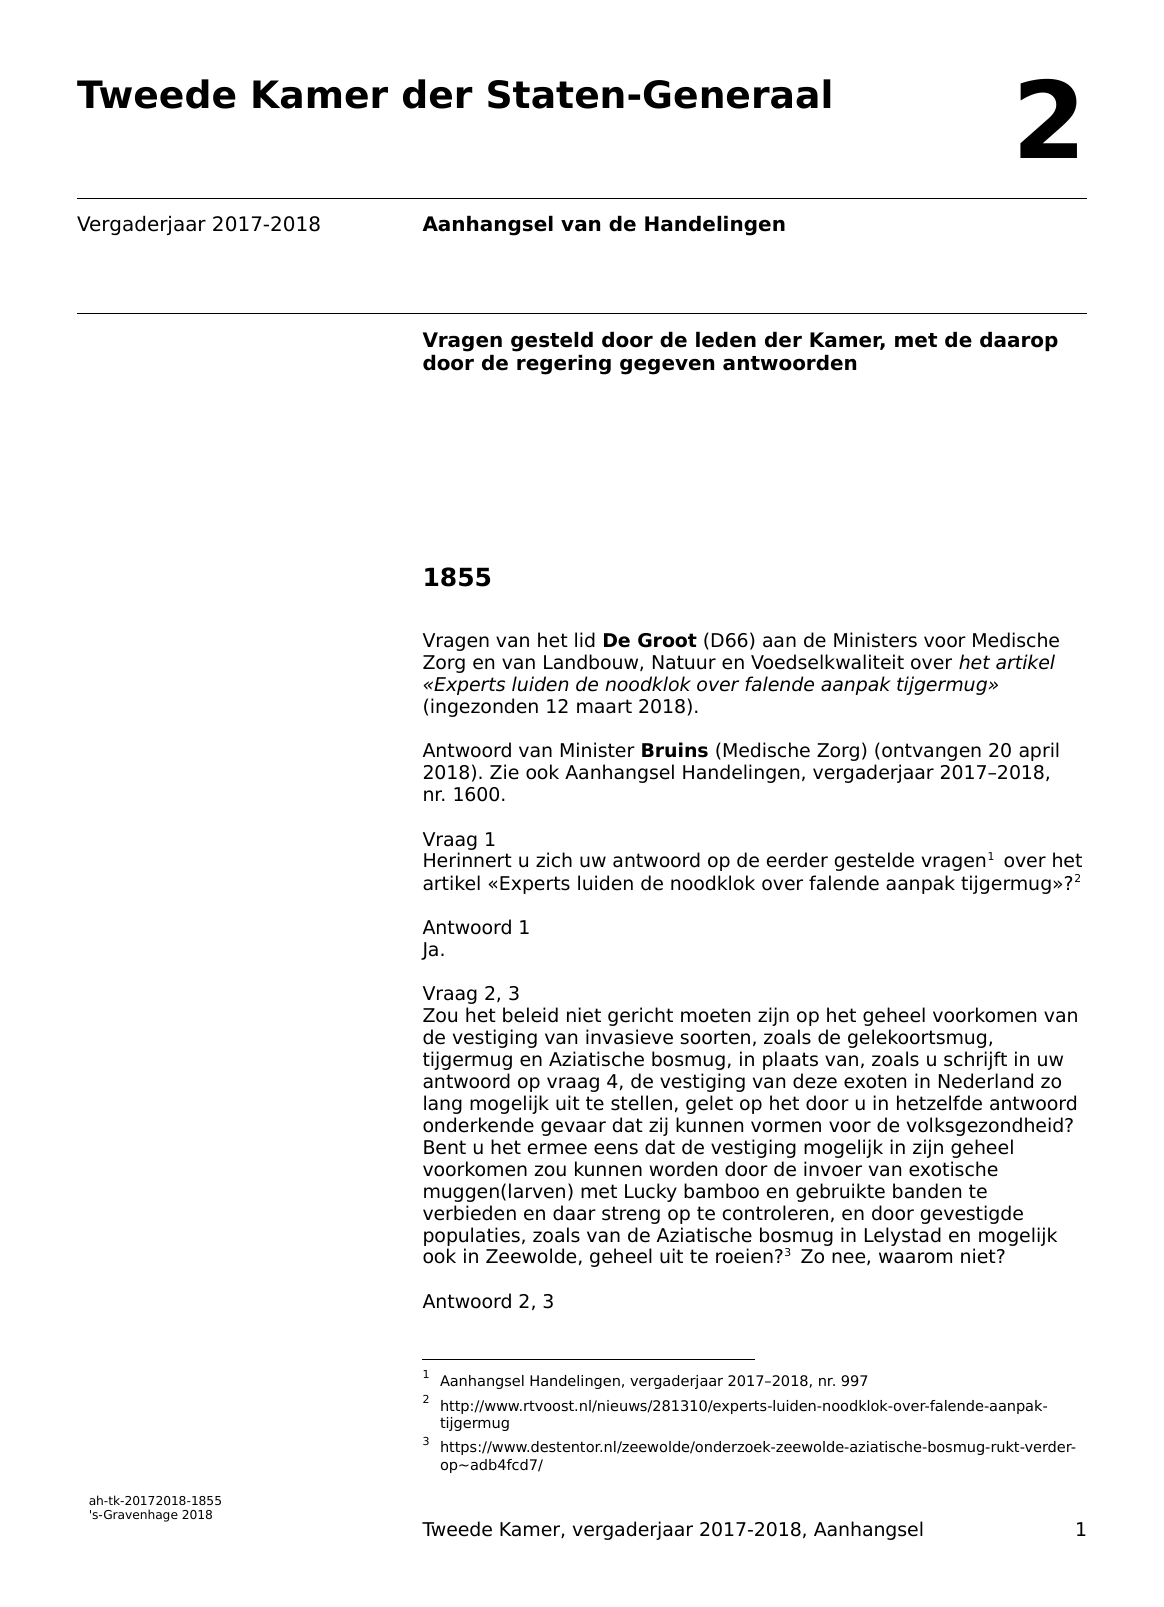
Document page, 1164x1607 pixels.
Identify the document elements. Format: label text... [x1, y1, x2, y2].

text 1855 [422, 563, 1087, 592]
table_cell Aanhangsel van de Handelingen [422, 199, 1087, 313]
text Bent u het ermee eens dat de vestiging mogelijk in zijn geheel voorkomen zou kunnen worden door de invoer van exotische muggen(larven) met Lucky bamboo en gebruikte banden te verbieden en daar streng op te controleren, en door gevestigde populaties, zoals van de Aziatische bosmug in Lelystad en mogelijk ook in Zeewolde, geheel uit te roeien? Zo nee, waarom niet? [422, 1137, 1087, 1268]
text ah-tk-20172018-1855 [88, 1494, 323, 1508]
text Zou het beleid niet gericht moeten zijn op het geheel voorkomen van de vestiging van invasieve soorten, zoals de gelekoortsmug, tijgermug en Aziatische bosmug, in plaats van, zoals u schrijft in uw antwoord op vraag 4, de vestiging van deze exoten in Nederland zo lang mogelijk uit te stellen, gelet op het door u in hetzelfde antwoord onderkende gevaar dat zij kunnen vormen voor de volksgezondheid? [422, 1005, 1087, 1137]
text Vraag 1 [422, 828, 1087, 850]
table_header 2 [886, 59, 1087, 198]
table_cell [77, 314, 422, 375]
text http://www.rtvoost.nl/nieuws/281310/experts-luiden-noodklok-over-falende-aanpak-tijgermug [422, 1393, 1087, 1432]
text Ja. [422, 938, 1087, 961]
text Antwoord 1 [422, 917, 1087, 938]
table_cell Vragen gesteld door de leden der Kamer, met de daarop door de regering gegeven antwoorden [422, 314, 1087, 375]
text Herinnert u zich uw antwoord op de eerder gestelde vragen over het artikel «Experts luiden de noodklok over falende aanpak tijgermug»? [422, 850, 1087, 894]
text Aanhangsel Handelingen, vergaderjaar 2017–2018, nr. 997 [422, 1368, 1087, 1391]
text Antwoord 2, 3 [422, 1291, 1087, 1313]
text https://www.destentor.nl/zeewolde/onderzoek-zeewolde-aziatische-bosmug-rukt-verder-op~adb4fcd7/ [422, 1435, 1087, 1474]
text Vraag 2, 3 [422, 983, 1087, 1005]
table_header Tweede Kamer der Staten-Generaal [77, 59, 886, 198]
text Antwoord van Minister Bruins (Medische Zorg) (ontvangen 20 april 2018). Zie ook Aanhangsel Handelingen, vergaderjaar 2017–2018, nr. 1600. [422, 740, 1087, 806]
text 's-Gravenhage 2018 [88, 1508, 323, 1522]
table_cell Vergaderjaar 2017-2018 [77, 199, 422, 313]
text Vragen van het lid De Groot (D66) aan de Ministers voor Medische Zorg en van Landbouw, Natuur en Voedselkwaliteit over het artikel «Experts luiden de noodklok over falende aanpak tijgermug» (ingezonden 12 maart 2018). [422, 630, 1087, 718]
